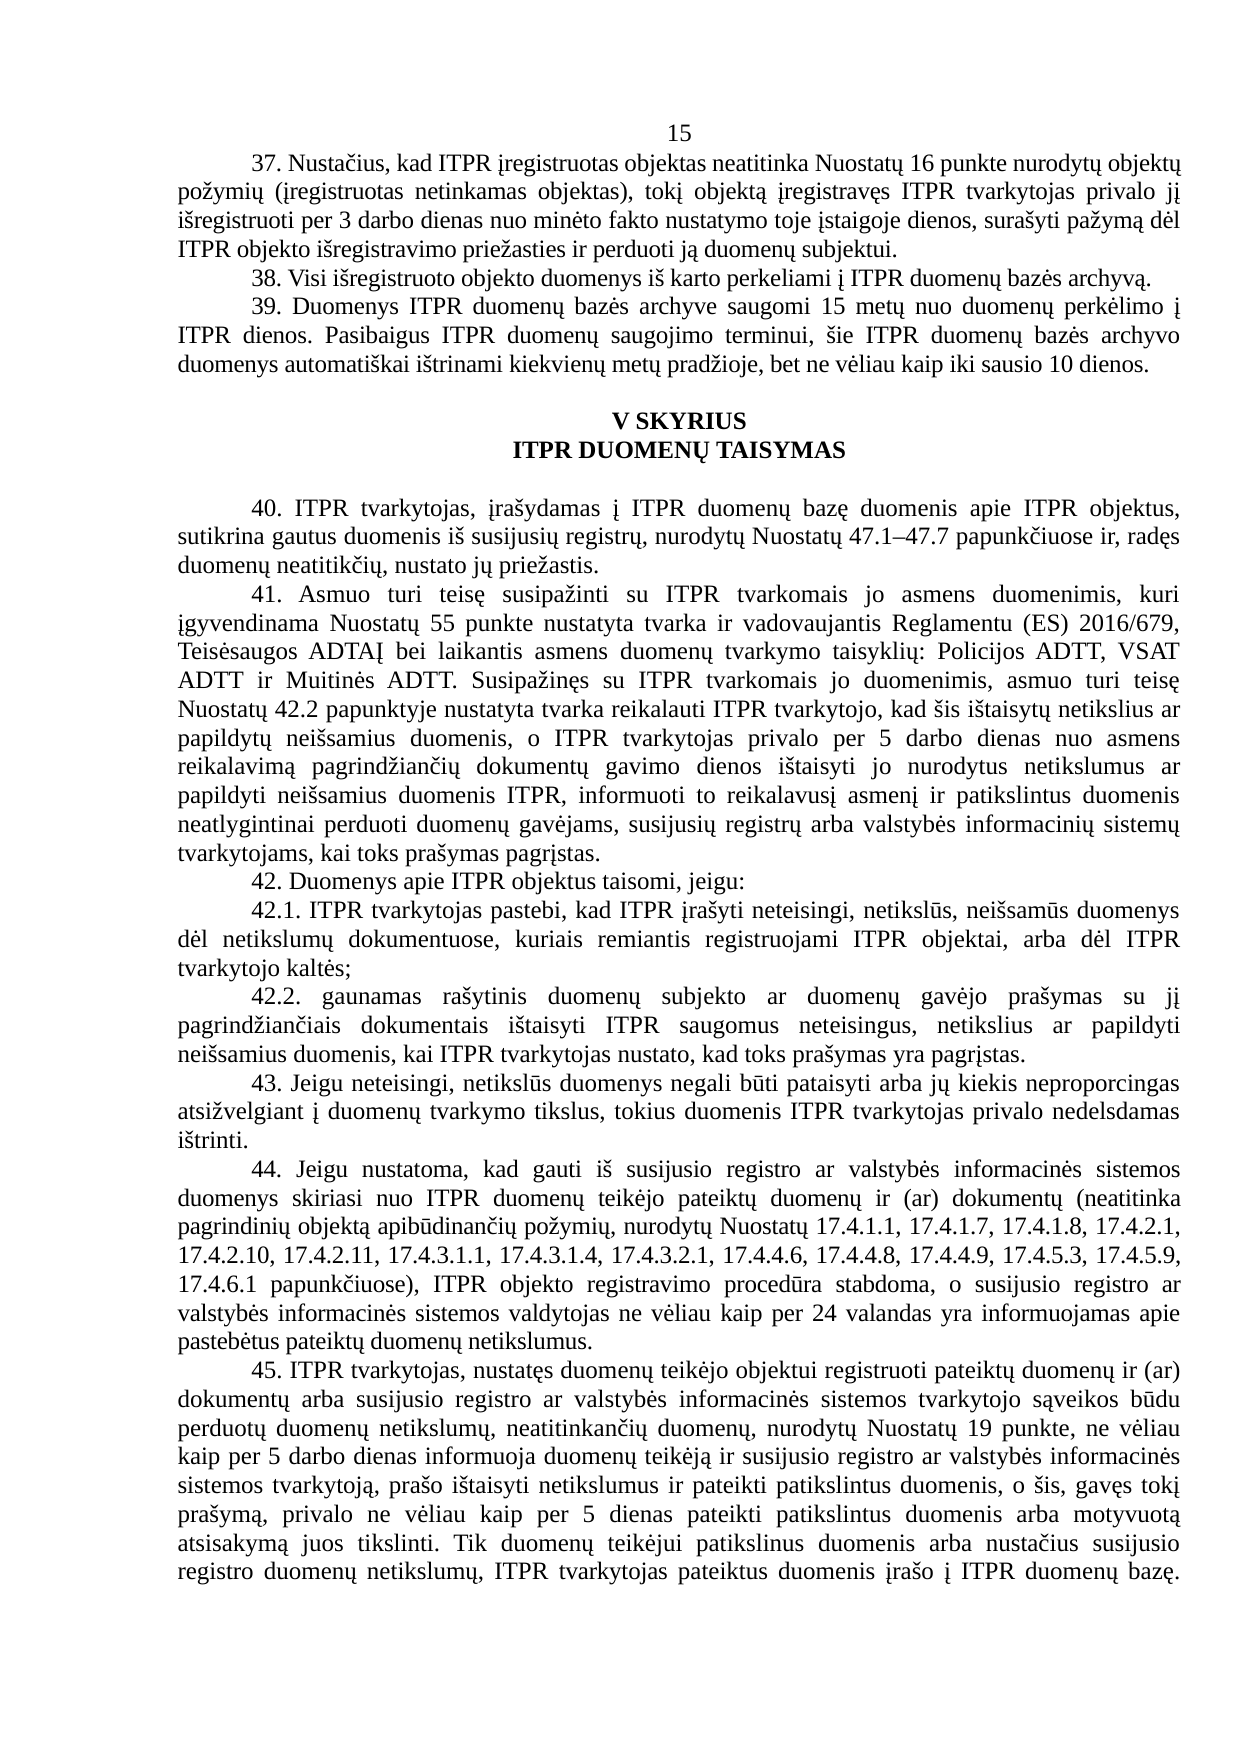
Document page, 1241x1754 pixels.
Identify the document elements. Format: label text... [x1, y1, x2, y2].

text V SKYRIUS [177, 406, 1181, 435]
text 42. Duomenys apie ITPR objektus taisomi, jeigu: [177, 866, 1181, 895]
text 41. Asmuo turi teisę susipažinti su ITPR tvarkomais jo asmens duomenimis, kuri įgyvendinama Nuostatų 55 punkte nustatyta tvarka ir vadovaujantis Reglamentu (ES) 2016/679, Teisėsaugos ADTAĮ bei laikantis asmens duomenų tvarkymo taisyklių: Policijos ADTT, VSAT ADTT ir Muitinės ADTT. Susipažinęs su ITPR tvarkomais jo duomenimis, asmuo turi teisę Nuostatų 42.2 papunktyje nustatyta tvarka reikalauti ITPR tvarkytojo, kad šis ištaisytų netikslius ar papildytų neišsamius duomenis, o ITPR tvarkytojas privalo per 5 darbo dienas nuo asmens reikalavimą pagrindžiančių dokumentų gavimo dienos ištaisyti jo nurodytus netikslumus ar papildyti neišsamius duomenis ITPR, informuoti to reikalavusį asmenį ir patikslintus duomenis neatlygintinai perduoti duomenų gavėjams, susijusių registrų arba valstybės informacinių sistemų tvarkytojams, kai toks prašymas pagrįstas. [177, 579, 1181, 866]
text 42.2. gaunamas rašytinis duomenų subjekto ar duomenų gavėjo prašymas su jį pagrindžiančiais dokumentais ištaisyti ITPR saugomus neteisingus, netikslius ar papildyti neišsamius duomenis, kai ITPR tvarkytojas nustato, kad toks prašymas yra pagrįstas. [177, 981, 1181, 1068]
text 43. Jeigu neteisingi, netikslūs duomenys negali būti pataisyti arba jų kiekis neproporcingas atsižvelgiant į duomenų tvarkymo tikslus, tokius duomenis ITPR tvarkytojas privalo nedelsdamas ištrinti. [177, 1068, 1181, 1154]
text 42.1. ITPR tvarkytojas pastebi, kad ITPR įrašyti neteisingi, netikslūs, neišsamūs duomenys dėl netikslumų dokumentuose, kuriais remiantis registruojami ITPR objektai, arba dėl ITPR tvarkytojo kaltės; [177, 895, 1181, 981]
text 40. ITPR tvarkytojas, įrašydamas į ITPR duomenų bazę duomenis apie ITPR objektus, sutikrina gautus duomenis iš susijusių registrų, nurodytų Nuostatų 47.1–47.7 papunkčiuose ir, radęs duomenų neatitikčių, nustato jų priežastis. [177, 493, 1181, 579]
text 44. Jeigu nustatoma, kad gauti iš susijusio registro ar valstybės informacinės sistemos duomenys skiriasi nuo ITPR duomenų teikėjo pateiktų duomenų ir (ar) dokumentų (neatitinka pagrindinių objektą apibūdinančių požymių, nurodytų Nuostatų 17.4.1.1, 17.4.1.7, 17.4.1.8, 17.4.2.1, 17.4.2.10, 17.4.2.11, 17.4.3.1.1, 17.4.3.1.4, 17.4.3.2.1, 17.4.4.6, 17.4.4.8, 17.4.4.9, 17.4.5.3, 17.4.5.9, 17.4.6.1 papunkčiuose), ITPR objekto registravimo procedūra stabdoma, o susijusio registro ar valstybės informacinės sistemos valdytojas ne vėliau kaip per 24 valandas yra informuojamas apie pastebėtus pateiktų duomenų netikslumus. [177, 1154, 1181, 1355]
text 37. Nustačius, kad ITPR įregistruotas objektas neatitinka Nuostatų 16 punkte nurodytų objektų požymių (įregistruotas netinkamas objektas), tokį objektą įregistravęs ITPR tvarkytojas privalo jį išregistruoti per 3 darbo dienas nuo minėto fakto nustatymo toje įstaigoje dienos, surašyti pažymą dėl ITPR objekto išregistravimo priežasties ir perduoti ją duomenų subjektui. [177, 148, 1181, 263]
text 38. Visi išregistruoto objekto duomenys iš karto perkeliami į ITPR duomenų bazės archyvą. [177, 263, 1181, 291]
text 39. Duomenys ITPR duomenų bazės archyve saugomi 15 metų nuo duomenų perkėlimo į ITPR dienos. Pasibaigus ITPR duomenų saugojimo terminui, šie ITPR duomenų bazės archyvo duomenys automatiškai ištrinami kiekvienų metų pradžioje, bet ne vėliau kaip iki sausio 10 dienos. [177, 291, 1181, 378]
text ITPR DUOMENŲ TAISYMAS [177, 435, 1181, 464]
text 45. ITPR tvarkytojas, nustatęs duomenų teikėjo objektui registruoti pateiktų duomenų ir (ar) dokumentų arba susijusio registro ar valstybės informacinės sistemos tvarkytojo sąveikos būdu perduotų duomenų netikslumų, neatitinkančių duomenų, nurodytų Nuostatų 19 punkte, ne vėliau kaip per 5 darbo dienas informuoja duomenų teikėją ir susijusio registro ar valstybės informacinės sistemos tvarkytoją, prašo ištaisyti netikslumus ir pateikti patikslintus duomenis, o šis, gavęs tokį prašymą, privalo ne vėliau kaip per 5 dienas pateikti patikslintus duomenis arba motyvuotą atsisakymą juos tikslinti. Tik duomenų teikėjui patikslinus duomenis arba nustačius susijusio registro duomenų netikslumų, ITPR tvarkytojas pateiktus duomenis įrašo į ITPR duomenų bazę. [177, 1355, 1181, 1585]
